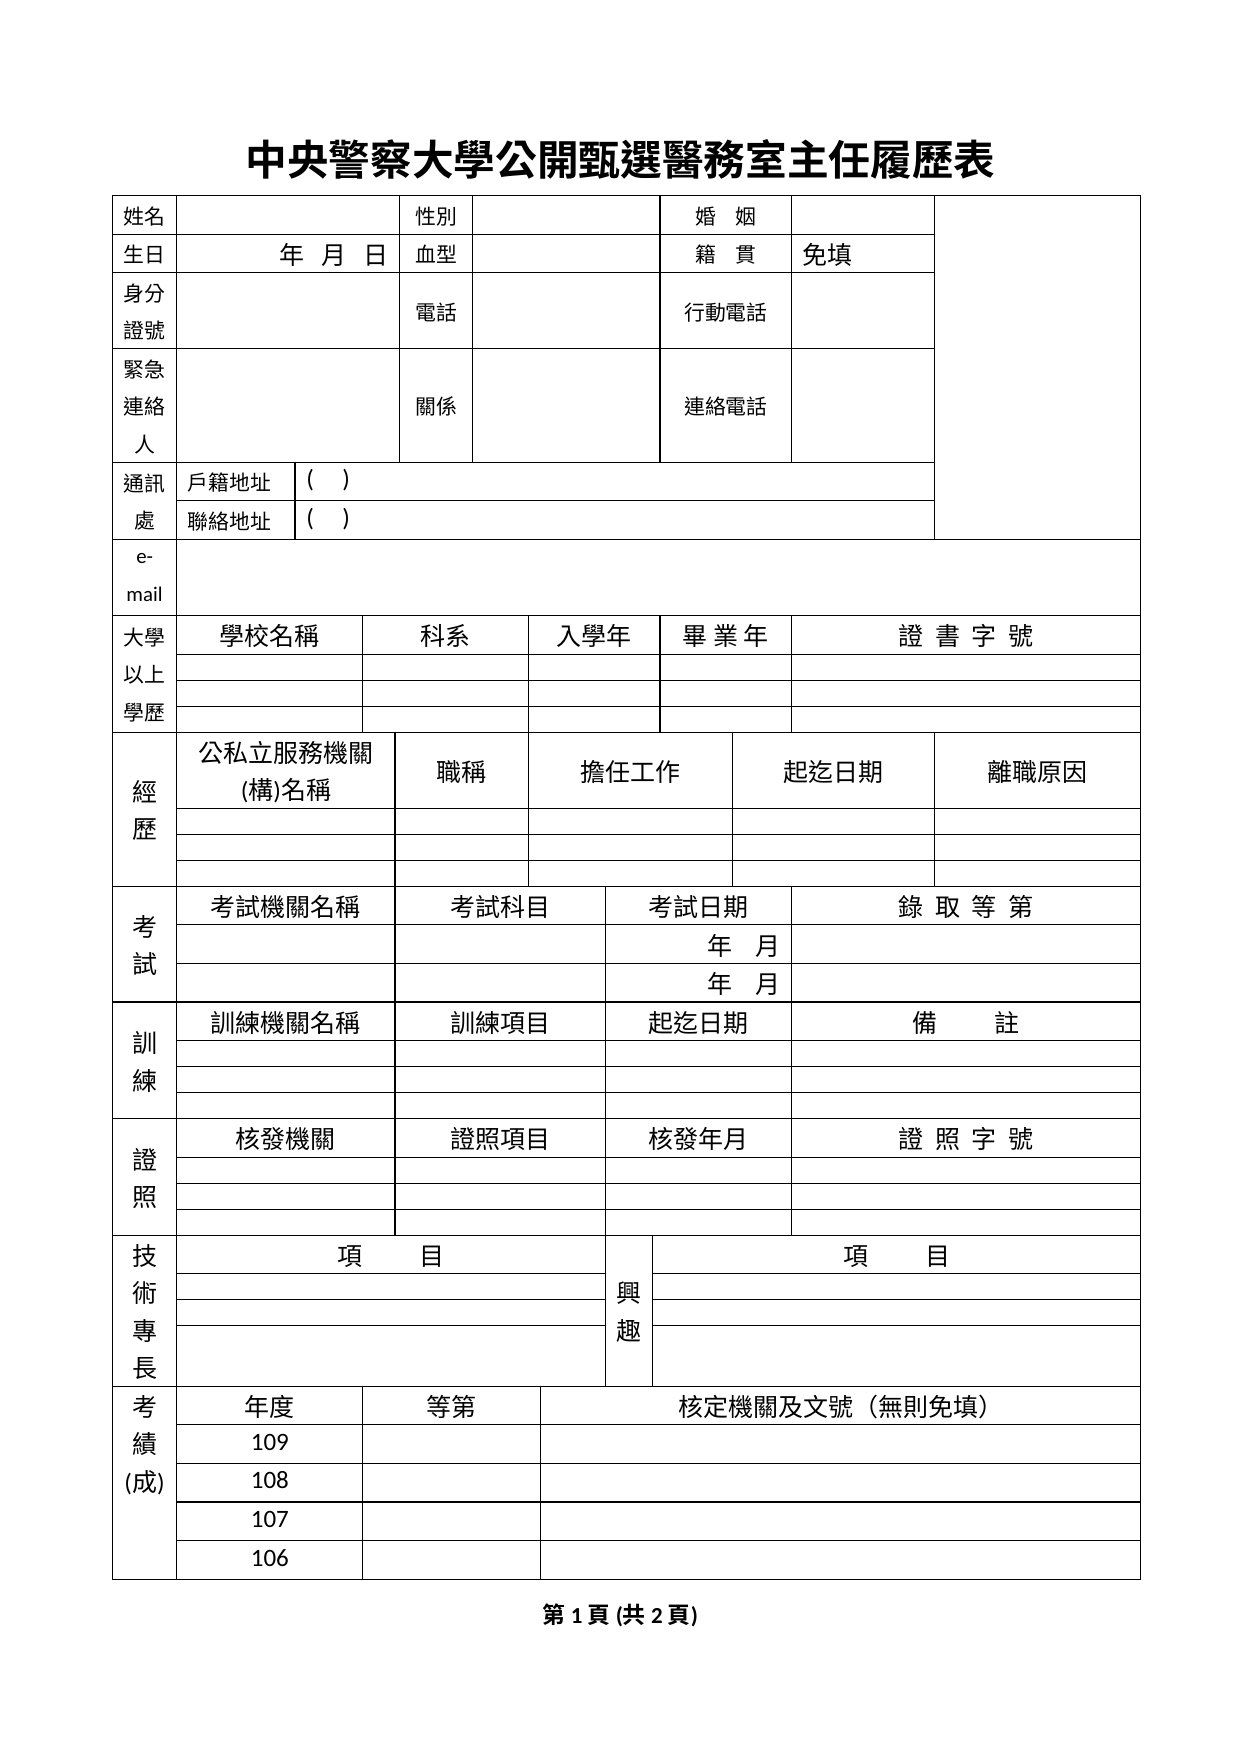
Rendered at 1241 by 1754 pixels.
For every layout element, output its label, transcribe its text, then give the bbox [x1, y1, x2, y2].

table_cell [529, 809, 732, 834]
table_cell [792, 681, 1140, 706]
table_cell [363, 1503, 540, 1540]
table_cell 籍 貫 [661, 235, 791, 272]
table_cell [396, 809, 528, 834]
table_cell 連絡電話 [661, 349, 791, 462]
table_cell [396, 1210, 605, 1235]
table_cell [541, 1464, 1140, 1501]
table_cell [363, 1541, 540, 1578]
table_cell [792, 1210, 1140, 1235]
table_cell [606, 1210, 791, 1235]
table_cell 錄 取 等 第 [792, 887, 1140, 924]
table_cell [606, 1041, 791, 1066]
table_cell 起迄日期 [733, 733, 934, 808]
table_cell 興趣 [606, 1236, 652, 1386]
table_cell [177, 861, 394, 886]
table_cell 免填 [792, 235, 934, 272]
table_cell [653, 1326, 1140, 1386]
table_cell 技術專長 [113, 1236, 176, 1386]
table_cell [473, 273, 659, 348]
table_cell 108 [177, 1464, 362, 1501]
table_cell 考試機關名稱 [177, 887, 394, 924]
table_cell [529, 861, 732, 886]
table_cell [396, 1041, 605, 1066]
table_cell [792, 1184, 1140, 1209]
table_cell [396, 1158, 605, 1183]
table_cell [733, 861, 934, 886]
table_cell [792, 1041, 1140, 1066]
table_cell 考試科目 [396, 887, 605, 924]
table_cell 訓練項目 [396, 1003, 605, 1040]
table_cell [792, 1093, 1140, 1118]
table_cell [661, 655, 791, 679]
table_cell [606, 1093, 791, 1118]
table_cell [177, 540, 1140, 615]
table_cell 生日 [113, 235, 176, 272]
table_cell 關係 [400, 349, 472, 462]
table_cell 通訊處 [113, 463, 176, 539]
table_cell [177, 809, 394, 834]
table_cell 考試日期 [606, 887, 791, 924]
table_cell [792, 964, 1140, 1001]
table_cell 訓練 [113, 1003, 176, 1118]
table_cell 106 [177, 1541, 362, 1578]
table_cell 項 目 [653, 1236, 1140, 1273]
table_cell [396, 925, 605, 963]
table_cell [606, 1067, 791, 1092]
table_cell 核發年月 [606, 1119, 791, 1157]
table_cell [935, 861, 1140, 886]
table_cell [661, 681, 791, 706]
table_cell 等第 [363, 1387, 540, 1424]
table_cell 聯絡地址 [177, 501, 294, 539]
table_cell ( ) [296, 501, 934, 539]
table_cell 107 [177, 1503, 362, 1540]
table_cell [935, 835, 1140, 860]
table_cell [792, 707, 1140, 732]
table_cell [177, 707, 362, 732]
table_header [792, 196, 934, 234]
table_cell [177, 1210, 394, 1235]
table_cell [606, 1184, 791, 1209]
table_cell [529, 707, 659, 732]
table_cell [396, 1184, 605, 1209]
table_cell 核發機關 [177, 1119, 394, 1157]
table_cell [177, 1067, 394, 1092]
table_cell [606, 1158, 791, 1183]
table_cell 證照 [113, 1119, 176, 1235]
table_header 婚 姻 [661, 196, 791, 234]
table_cell 經歷 [113, 733, 176, 886]
table_cell 項 目 [177, 1236, 605, 1273]
table_cell [473, 349, 659, 462]
table_cell [792, 349, 934, 462]
table_cell 年 月 [606, 925, 791, 963]
table_cell [792, 1158, 1140, 1183]
table_cell [177, 1158, 394, 1183]
table_cell [792, 925, 1140, 963]
table_cell [529, 655, 659, 679]
table_cell 年 月 [606, 964, 791, 1001]
table_cell 證 照 字 號 [792, 1119, 1140, 1157]
table_cell [177, 964, 394, 1001]
table_cell ( ) [296, 463, 934, 500]
table_cell [396, 861, 528, 886]
table_cell 緊急連絡人 [113, 349, 176, 462]
table_cell [396, 835, 528, 860]
table_cell [653, 1274, 1140, 1299]
text 中央警察大學公開甄選醫務室主任履歷表 [112, 120, 1128, 195]
table_cell [541, 1541, 1140, 1578]
table_cell [177, 1326, 605, 1386]
table_cell [792, 655, 1140, 679]
table_cell 109 [177, 1425, 362, 1463]
table_cell [177, 835, 394, 860]
table_cell 科系 [363, 616, 528, 653]
table_cell 大學以上學歷 [113, 616, 176, 732]
table_cell [363, 681, 528, 706]
table_cell 公私立服務機關(構)名稱 [177, 733, 394, 808]
table_cell 證 書 字 號 [792, 616, 1140, 653]
table_cell 入學年 [529, 616, 659, 653]
table_cell e- mail [113, 540, 176, 615]
table_cell 證照項目 [396, 1119, 605, 1157]
table_cell 畢 業 年 [661, 616, 791, 653]
table_cell [177, 1093, 394, 1118]
table_cell 行動電話 [661, 273, 791, 348]
table_cell 擔任工作 [529, 733, 732, 808]
table_cell 起迄日期 [606, 1003, 791, 1040]
table_cell [733, 809, 934, 834]
table_cell [396, 1067, 605, 1092]
table_cell [177, 1274, 605, 1299]
table_cell 考試 [113, 887, 176, 1001]
table_cell [177, 1041, 394, 1066]
table_cell [529, 835, 732, 860]
table_cell [177, 1300, 605, 1325]
table_header [177, 196, 399, 234]
table_cell [792, 273, 934, 348]
table_cell 血型 [400, 235, 472, 272]
table_cell [177, 655, 362, 679]
table_header 性別 [400, 196, 472, 234]
table_cell 考績(成) [113, 1387, 176, 1578]
table_cell 戶籍地址 [177, 463, 294, 500]
table_cell [792, 1067, 1140, 1092]
table_cell [529, 681, 659, 706]
table_cell 核定機關及文號（無則免填） [541, 1387, 1140, 1424]
table_cell [396, 964, 605, 1001]
table_cell [177, 273, 399, 348]
table_header [935, 196, 1140, 539]
table_header 姓名 [113, 196, 176, 234]
table_header [473, 196, 659, 234]
table_cell [363, 707, 528, 732]
table_cell 訓練機關名稱 [177, 1003, 394, 1040]
table_cell [541, 1425, 1140, 1463]
table_cell 電話 [400, 273, 472, 348]
table_cell 離職原因 [935, 733, 1140, 808]
table_cell [177, 349, 399, 462]
table_cell 備 註 [792, 1003, 1140, 1040]
table_cell [177, 681, 362, 706]
table_cell [661, 707, 791, 732]
table_cell 職稱 [396, 733, 528, 808]
table_cell [363, 1464, 540, 1501]
table_cell [177, 1184, 394, 1209]
table_cell [935, 809, 1140, 834]
table_cell [541, 1503, 1140, 1540]
table_cell 身分證號 [113, 273, 176, 348]
table_cell [363, 655, 528, 679]
table_cell [177, 925, 394, 963]
table_cell 年 月 日 [177, 235, 399, 272]
table_cell [473, 235, 659, 272]
table_cell [653, 1300, 1140, 1325]
table_cell [733, 835, 934, 860]
table_cell 學校名稱 [177, 616, 362, 653]
table_cell [396, 1093, 605, 1118]
table_cell [363, 1425, 540, 1463]
table_cell 年度 [177, 1387, 362, 1424]
